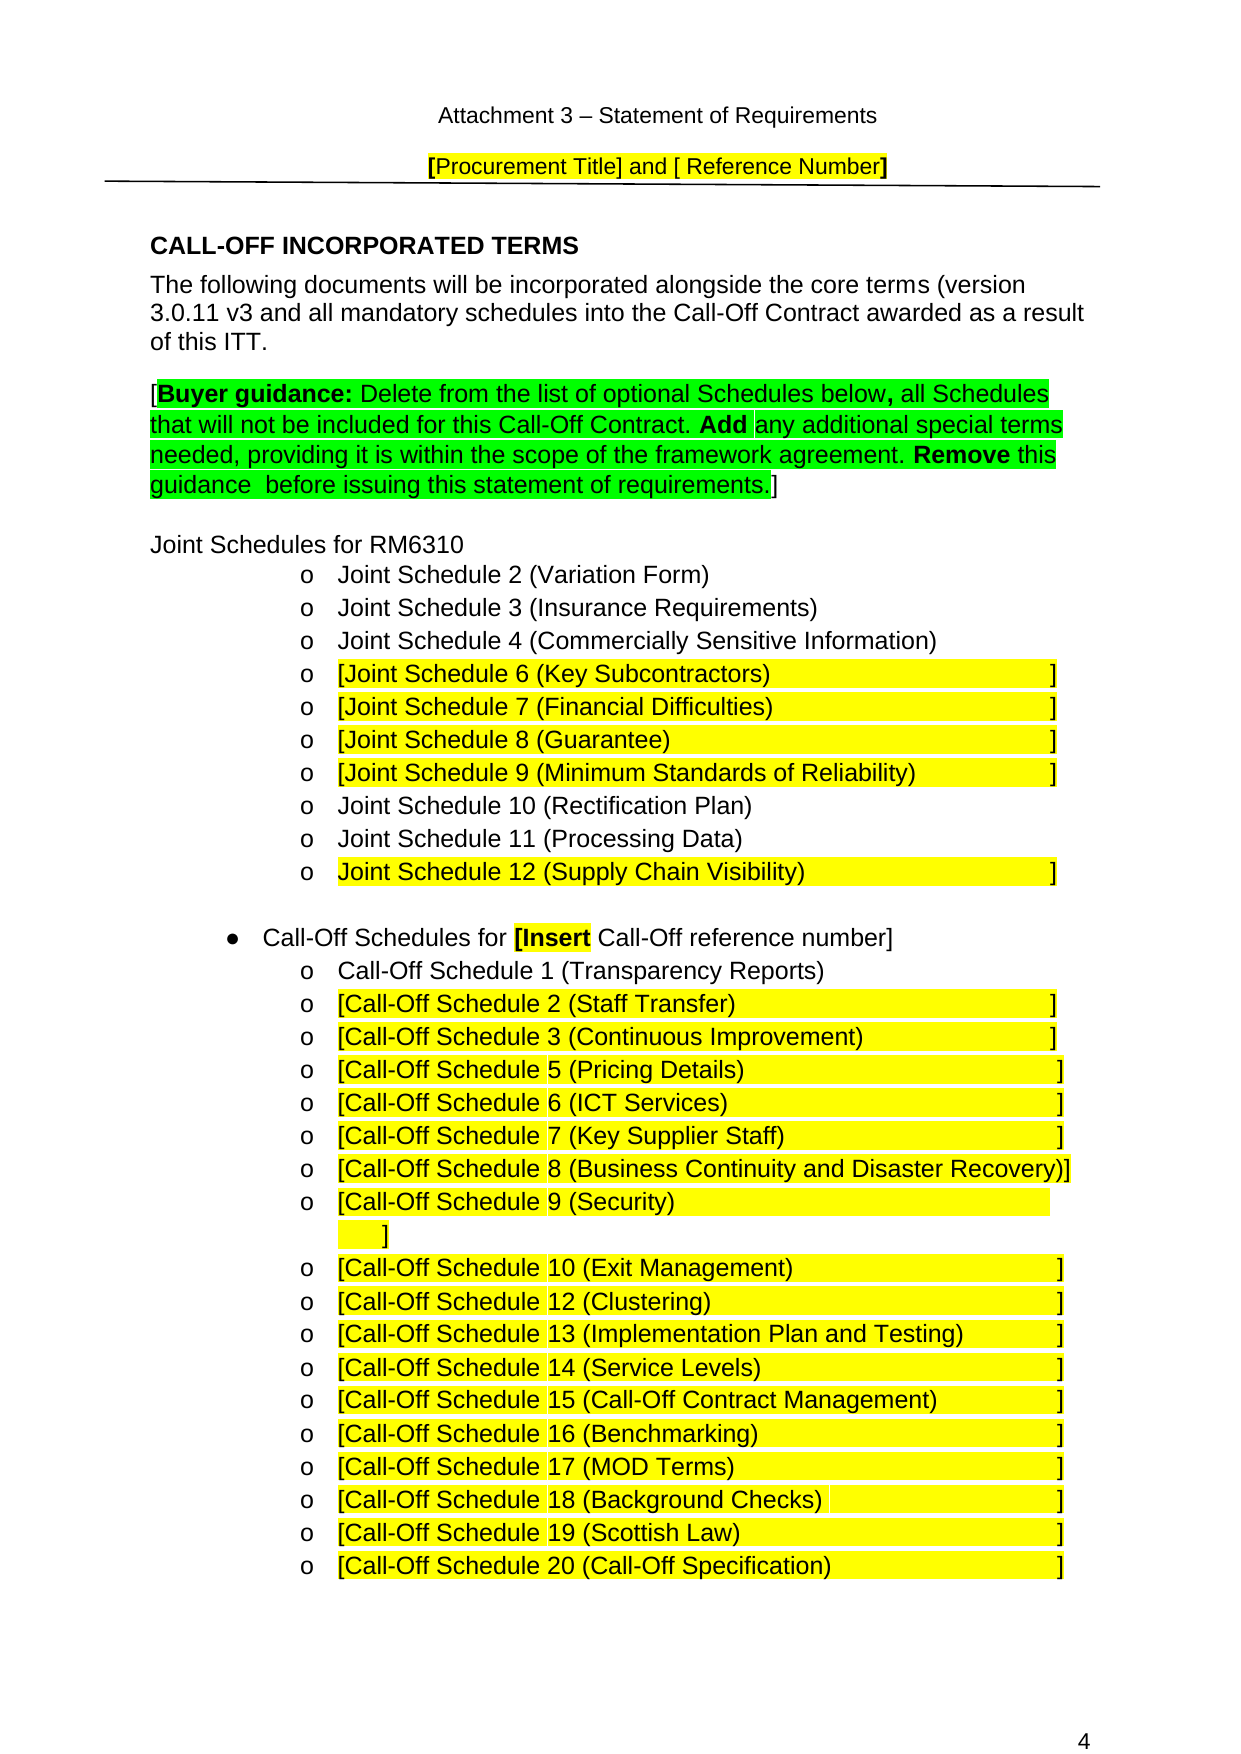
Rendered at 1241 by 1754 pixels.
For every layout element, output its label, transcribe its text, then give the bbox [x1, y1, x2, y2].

list [Call-Off Schedule 8 (Business Continuity and Disaster Recovery)] [300, 1154, 1090, 1183]
list Joint Schedule 2 (Variation Form) [300, 560, 1090, 589]
list [Call-Off Schedule 6 (ICT Services) ] [300, 1088, 1090, 1117]
list [Joint Schedule 9 (Minimum Standards of Reliability) ] [300, 758, 1090, 787]
text The following documents will be incorporated alongside the core terms (version 3.0.11 v3 and all mandatory schedules into the Call-Off Contract awarded as a result of this ITT. [150, 269, 1090, 356]
list [Call-Off Schedule 2 (Staff Transfer) ] [300, 989, 1090, 1018]
list [Call-Off Schedule 14 (Service Levels) ] [300, 1352, 1090, 1381]
list Joint Schedule 4 (Commercially Sensitive Information) [300, 626, 1090, 655]
list [Call-Off Schedule 19 (Scottish Law) ] [300, 1518, 1090, 1546]
list Joint Schedule 3 (Insurance Requirements) [300, 593, 1090, 622]
text Joint Schedules for RM6310 [150, 529, 1090, 558]
list [Call-Off Schedule 3 (Continuous Improvement) ] [300, 1022, 1090, 1051]
list Call-Off Schedules for [Insert Call-Off reference number] [225, 923, 1090, 952]
list [Call-Off Schedule 13 (Implementation Plan and Testing) ] [300, 1319, 1090, 1348]
subtitle CALL-OFF INCORPORATED TERMS [150, 231, 1090, 259]
list [Call-Off Schedule 9 (Security) ] [300, 1187, 1090, 1249]
list [Call-Off Schedule 18 (Background Checks) ] [300, 1484, 1090, 1513]
list Call-Off Schedule 1 (Transparency Reports) [300, 956, 1090, 985]
list Joint Schedule 11 (Processing Data) [300, 824, 1090, 853]
list [Call-Off Schedule 12 (Clustering) ] [300, 1286, 1090, 1315]
list [Call-Off Schedule 17 (MOD Terms) ] [300, 1452, 1090, 1480]
list [Call-Off Schedule 7 (Key Supplier Staff) ] [300, 1121, 1090, 1150]
list Joint Schedule 10 (Rectification Plan) [300, 791, 1090, 820]
list [Call-Off Schedule 20 (Call-Off Specification) ] [300, 1551, 1090, 1579]
list [Joint Schedule 8 (Guarantee) ] [300, 725, 1090, 754]
list [Call-Off Schedule 5 (Pricing Details) ] [300, 1055, 1090, 1084]
list Joint Schedule 12 (Supply Chain Visibility) ] [300, 857, 1090, 886]
list [Call-Off Schedule 16 (Benchmarking) ] [300, 1418, 1090, 1447]
list [Joint Schedule 7 (Financial Difficulties) ] [300, 692, 1090, 721]
list [Call-Off Schedule 15 (Call-Off Contract Management) ] [300, 1386, 1090, 1414]
list [Call-Off Schedule 10 (Exit Management) ] [300, 1253, 1090, 1282]
list [Joint Schedule 6 (Key Subcontractors) ] [300, 659, 1090, 688]
text [Buyer guidance: Delete from the list of optional Schedules below, all Schedules that will not be included for this Call-Off Contract. Add any additional special terms needed, providing it is within the scope of the framework agreement. Remove this guidance before issuing this statement of requirements.] [150, 379, 1090, 499]
